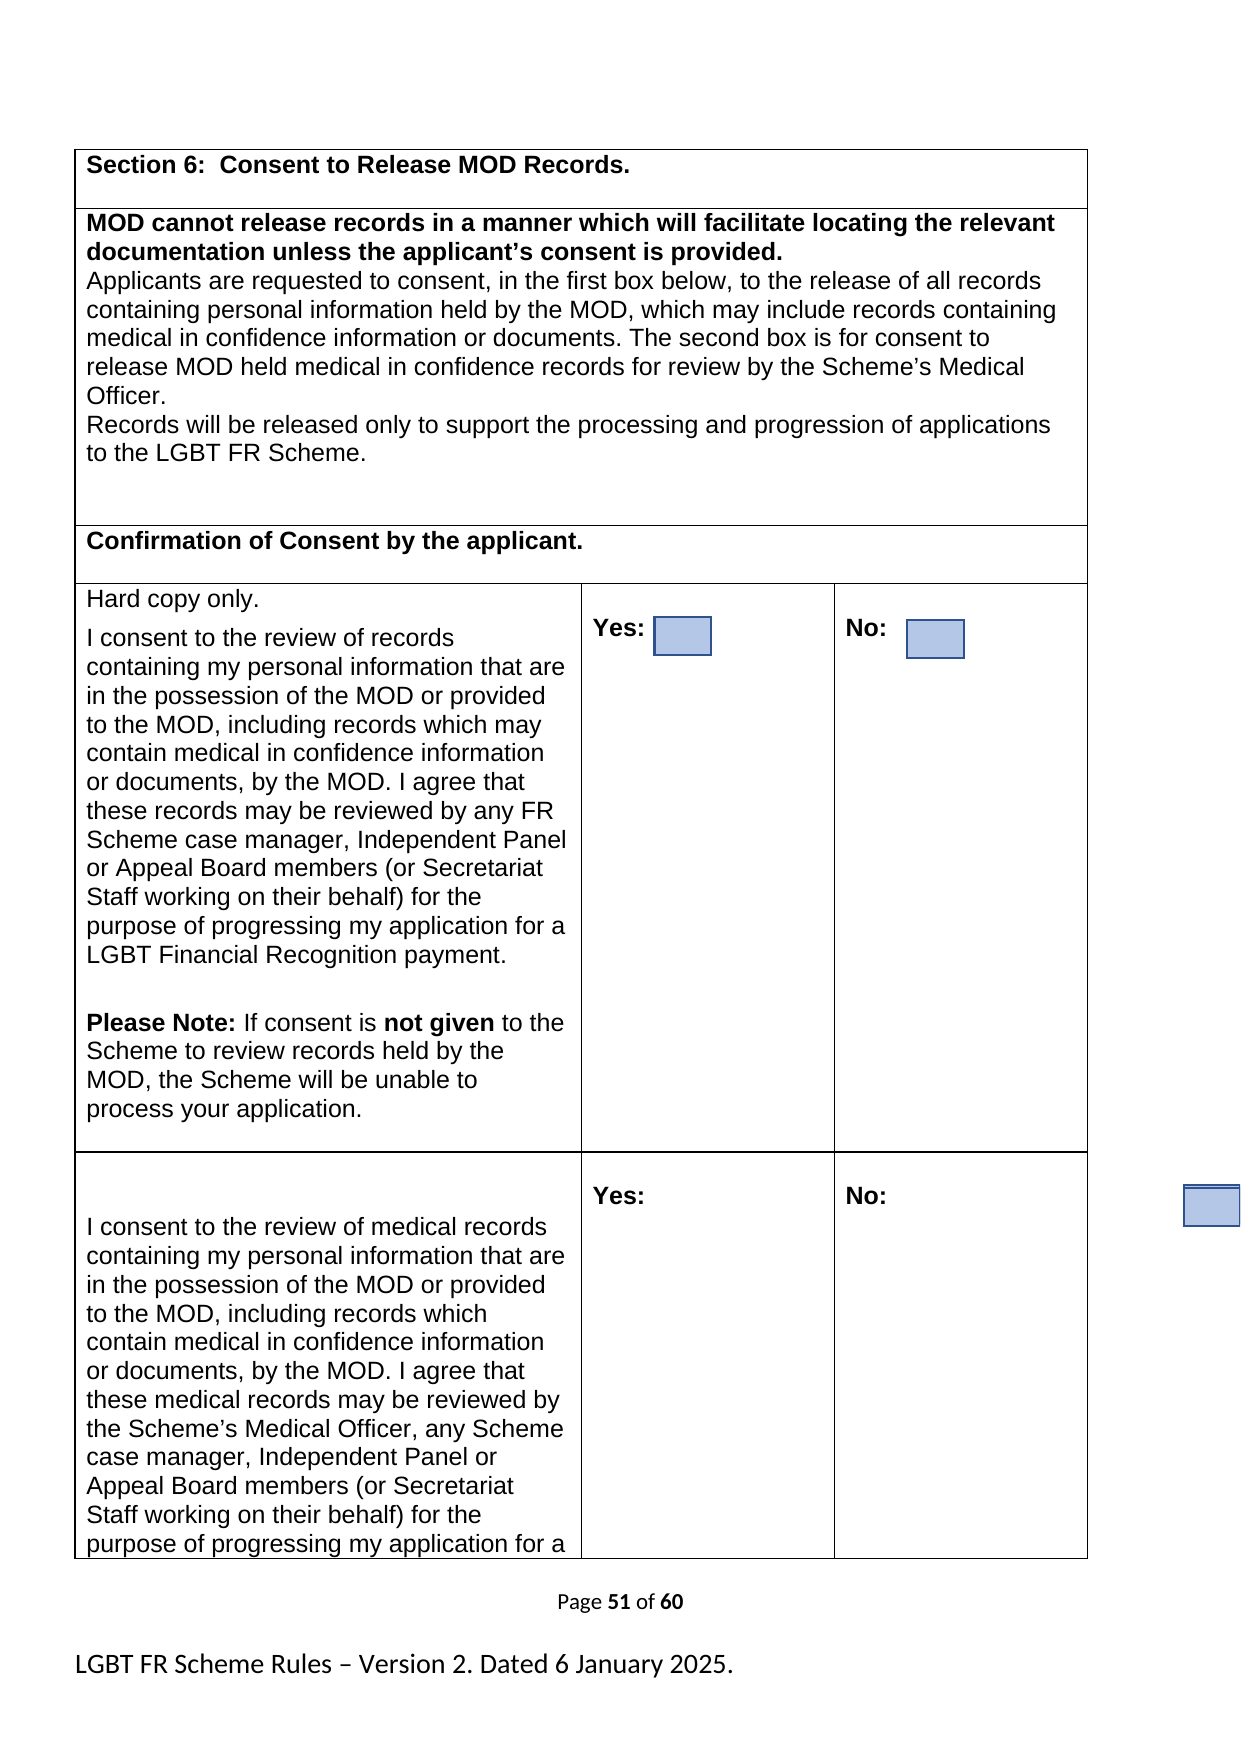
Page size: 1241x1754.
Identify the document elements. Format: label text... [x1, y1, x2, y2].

table_cell Yes: [582, 584, 834, 1151]
table_cell I consent to the review of medical records containing my personal information that are in the possession of the MOD or provided to the MOD, including records which contain medical in confidence information or documents, by the MOD. I agree that these medical records may be reviewed by the Scheme’s Medical Officer, any Scheme case manager, Independent Panel or Appeal Board members (or Secretariat Staff working on their behalf) for the purpose of progressing my application for a [76, 1153, 581, 1557]
table_header Section 6: Consent to Release MOD Records. [76, 150, 1087, 207]
table_cell No: [835, 584, 1087, 1151]
table_cell No: [835, 1153, 1087, 1557]
table_cell MOD cannot release records in a manner which will facilitate locating the relevant documentation unless the applicant’s consent is provided. Applicants are requested to consent, in the first box below, to the release of all records containing personal information held by the MOD, which may include records containing medical in confidence information or documents. The second box is for consent to release MOD held medical in confidence records for review by the Scheme’s Medical Officer. Records will be released only to support the processing and progression of applications to the LGBT FR Scheme. [76, 209, 1087, 525]
table_cell Yes: [582, 1153, 834, 1557]
table_cell Confirmation of Consent by the applicant. [76, 526, 1087, 583]
table_cell Hard copy only. I consent to the review of records containing my personal information that are in the possession of the MOD or provided to the MOD, including records which may contain medical in confidence information or documents, by the MOD. I agree that these records may be reviewed by any FR Scheme case manager, Independent Panel or Appeal Board members (or Secretariat Staff working on their behalf) for the purpose of progressing my application for a LGBT Financial Recognition payment. Please Note: If consent is not given to the Scheme to review records held by the MOD, the Scheme will be unable to process your application. [76, 584, 581, 1151]
